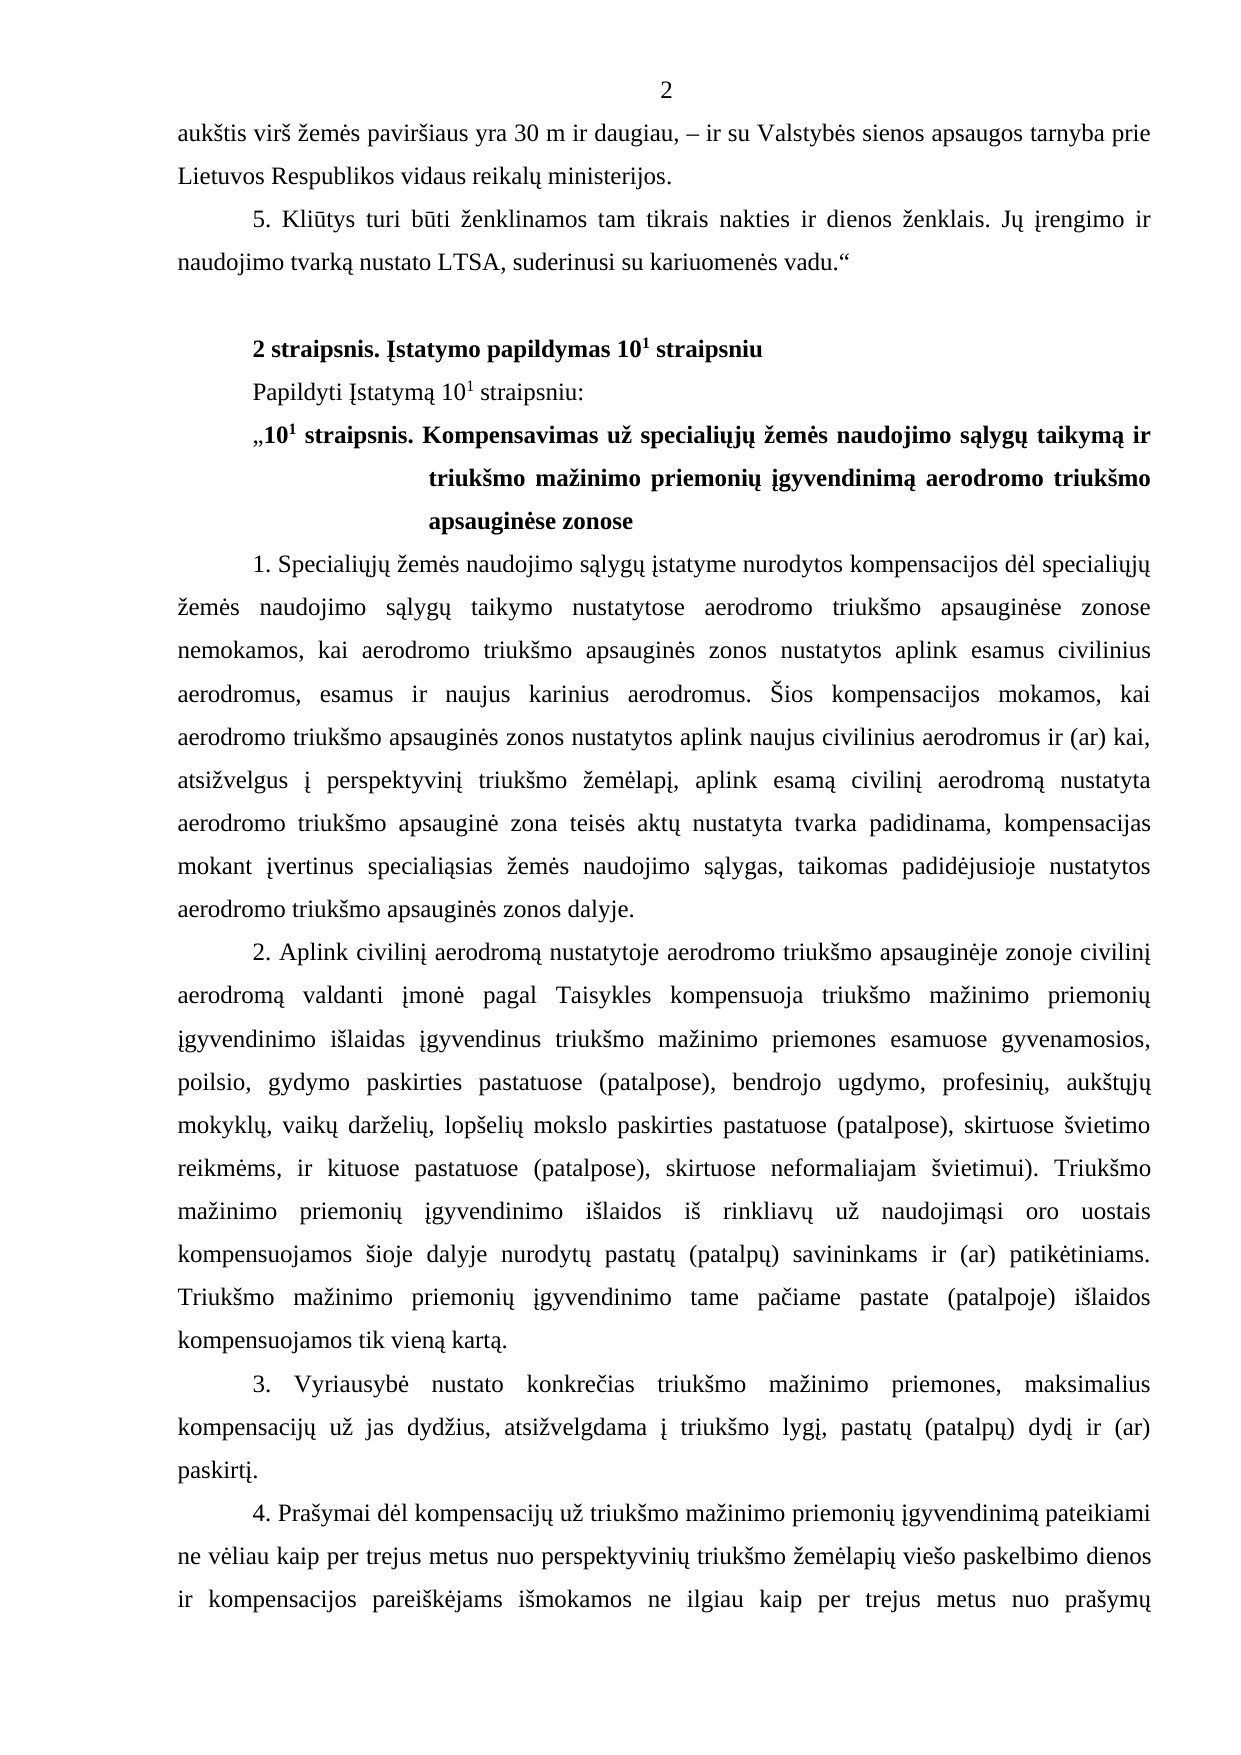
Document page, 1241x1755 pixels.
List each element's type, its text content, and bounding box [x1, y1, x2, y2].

text 5. Kliūtys turi būti ženklinamos tam tikrais nakties ir dienos ženklais. Jų įrengimo ir naudojimo tvarką nustato LTSA, suderinusi su kariuomenės vadu.“ [177, 204, 1152, 276]
text 1. Specialiųjų žemės naudojimo sąlygų įstatyme nurodytos kompensacijos dėl specialiųjų žemės naudojimo sąlygų taikymo nustatytose aerodromo triukšmo apsauginėse zonose nemokamos, kai aerodromo triukšmo apsauginės zonos nustatytos aplink esamus civilinius aerodromus, esamus ir naujus karinius aerodromus. Šios kompensacijos mokamos, kai aerodromo triukšmo apsauginės zonos nustatytos aplink naujus civilinius aerodromus ir (ar) kai, atsižvelgus į perspektyvinį triukšmo žemėlapį, aplink esamą civilinį aerodromą nustatyta aerodromo triukšmo apsauginė zona teisės aktų nustatyta tvarka padidinama, kompensacijas mokant įvertinus specialiąsias žemės naudojimo sąlygas, taikomas padidėjusioje nustatytos aerodromo triukšmo apsauginės zonos dalyje. [177, 549, 1152, 923]
text aukštis virš žemės paviršiaus yra 30 m ir daugiau, – ir su Valstybės sienos apsaugos tarnyba prie Lietuvos Respublikos vidaus reikalų ministerijos. [177, 118, 1152, 190]
text 2 straipsnis. Įstatymo papildymas 101 straipsniu [177, 334, 1152, 362]
text 3. Vyriausybė nustato konkrečias triukšmo mažinimo priemones, maksimalius kompensacijų už jas dydžius, atsižvelgdama į triukšmo lygį, pastatų (patalpų) dydį ir (ar) paskirtį. [177, 1369, 1152, 1484]
text „101 straipsnis. Kompensavimas už specialiųjų žemės naudojimo sąlygų taikymą ir triukšmo mažinimo priemonių įgyvendinimą aerodromo triukšmo apsauginėse zonose [252, 420, 1152, 535]
text Papildyti Įstatymą 101 straipsniu: [177, 377, 1152, 406]
text 4. Prašymai dėl kompensacijų už triukšmo mažinimo priemonių įgyvendinimą pateikiami ne vėliau kaip per trejus metus nuo perspektyvinių triukšmo žemėlapių viešo paskelbimo dienos ir kompensacijos pareiškėjams išmokamos ne ilgiau kaip per trejus metus nuo prašymų [177, 1498, 1152, 1613]
text 2. Aplink civilinį aerodromą nustatytoje aerodromo triukšmo apsauginėje zonoje civilinį aerodromą valdanti įmonė pagal Taisykles kompensuoja triukšmo mažinimo priemonių įgyvendinimo išlaidas įgyvendinus triukšmo mažinimo priemones esamuose gyvenamosios, poilsio, gydymo paskirties pastatuose (patalpose), bendrojo ugdymo, profesinių, aukštųjų mokyklų, vaikų darželių, lopšelių mokslo paskirties pastatuose (patalpose), skirtuose švietimo reikmėms, ir kituose pastatuose (patalpose), skirtuose neformaliajam švietimui). Triukšmo mažinimo priemonių įgyvendinimo išlaidos iš rinkliavų už naudojimąsi oro uostais kompensuojamos šioje dalyje nurodytų pastatų (patalpų) savininkams ir (ar) patikėtiniams. Triukšmo mažinimo priemonių įgyvendinimo tame pačiame pastate (patalpoje) išlaidos kompensuojamos tik vieną kartą. [177, 937, 1152, 1354]
